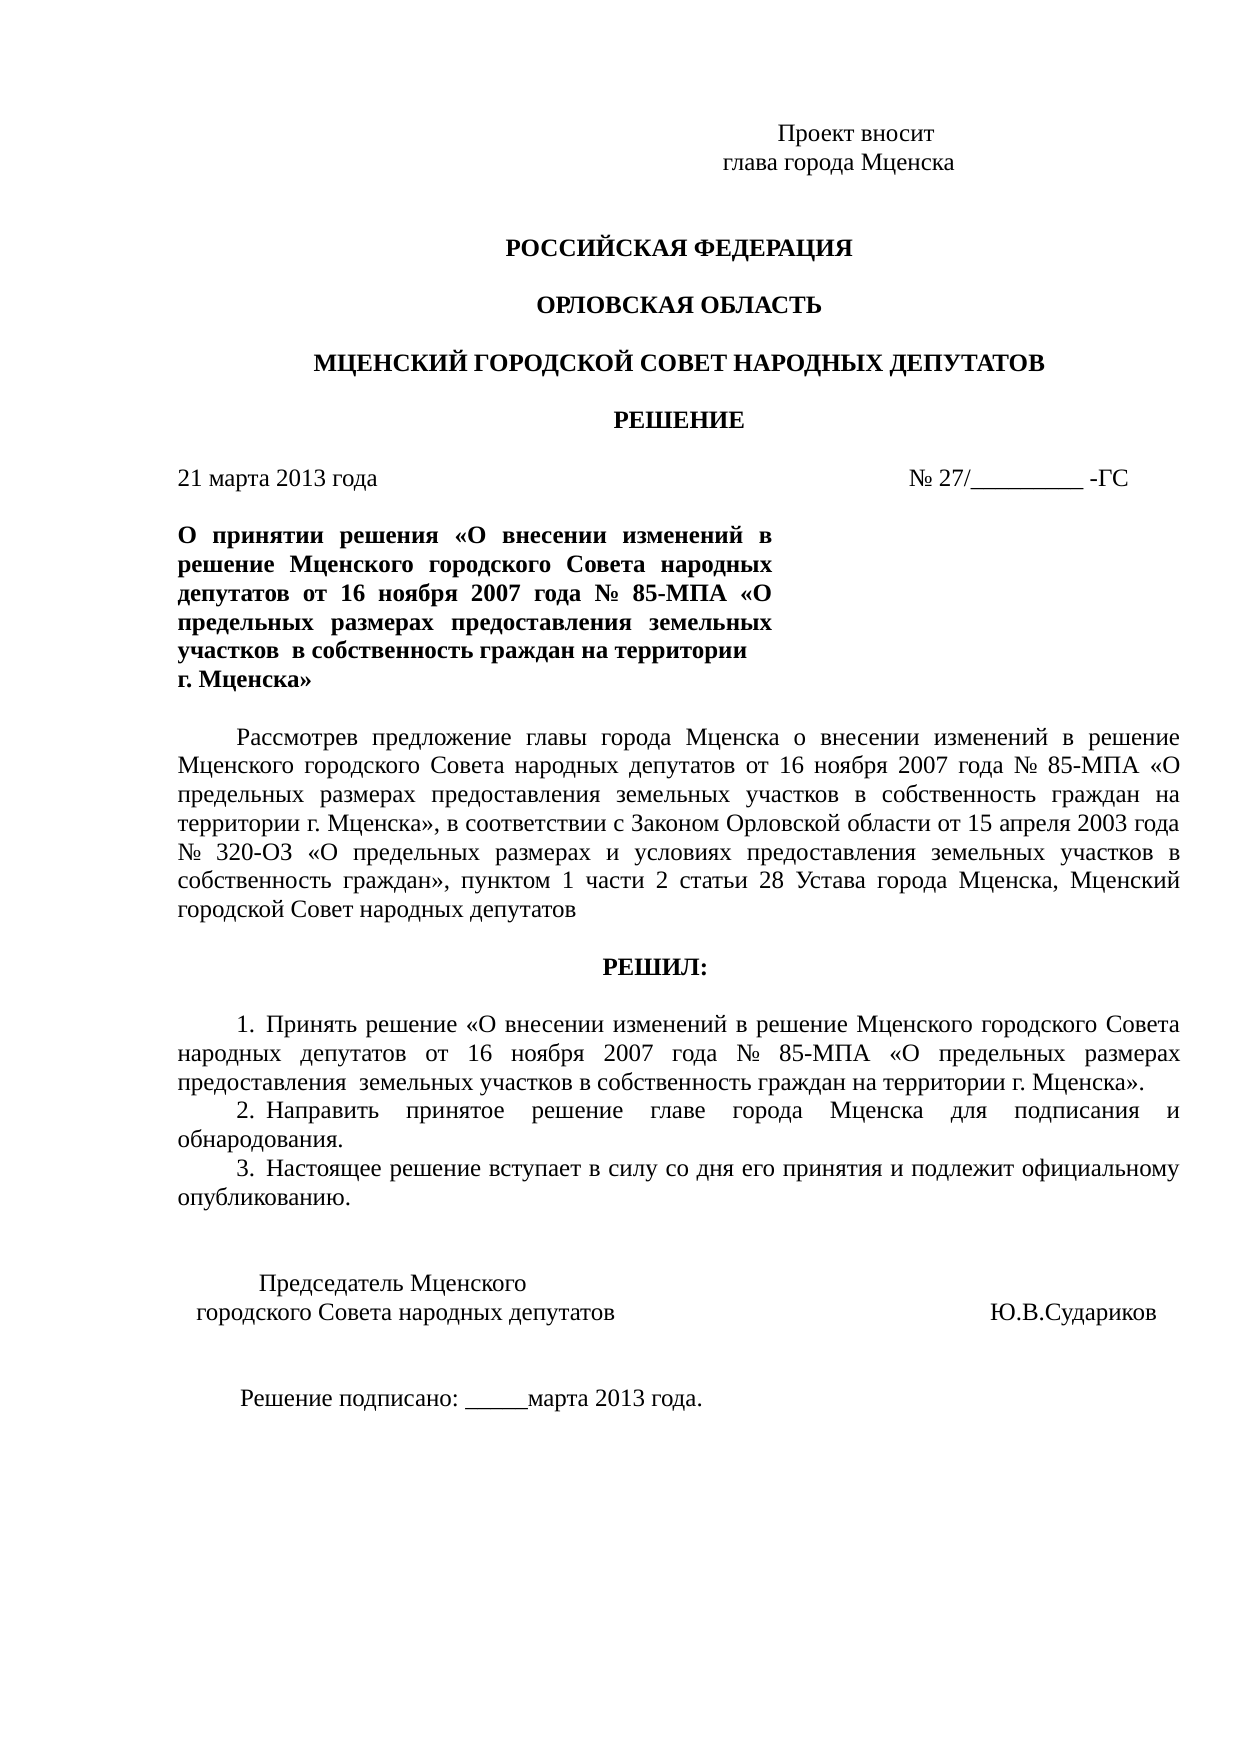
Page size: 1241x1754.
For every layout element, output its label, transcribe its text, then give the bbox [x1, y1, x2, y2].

text Рассмотрев предложение главы города Мценска о внесении изменений в решение Мценского городского Совета народных депутатов от 16 ноября 2007 года № 85-МПА «О предельных размерах предоставления земельных участков в собственность граждан на территории г. Мценска», в соответствии с Законом Орловской области от 15 апреля 2003 года № 320-ОЗ «О предельных размерах и условиях предоставления земельных участков в собственность граждан», пунктом 1 части 2 статьи 28 Устава города Мценска, Мценский городской Совет народных депутатов [177, 722, 1181, 923]
text глава города Мценска [177, 147, 1181, 176]
list Принять решение «О внесении изменений в решение Мценского городского Совета народных депутатов от 16 ноября 2007 года № 85-МПА «О предельных размерах предоставления земельных участков в собственность граждан на территории г. Мценска». [177, 1009, 1181, 1096]
text РЕШЕНИЕ [177, 406, 1181, 434]
text РЕШИЛ: [177, 952, 1181, 981]
text городского Совета народных депутатов Ю.В.Судариков [177, 1297, 1181, 1326]
text Решение подписано: _____марта 2013 года. [177, 1383, 1181, 1412]
text ОРЛОВСКАЯ ОБЛАСТЬ [177, 291, 1181, 319]
text г. Мценска» [177, 664, 1181, 693]
text 21 марта 2013 года № 27/_________ -ГС [177, 463, 1181, 492]
text Проект вносит [177, 118, 1181, 147]
text О принятии решения «О внесении изменений в решение Мценского городского Совета народных депутатов от 16 ноября 2007 года № 85-МПА «О предельных размерах предоставления земельных участков в собственность граждан на территории [177, 521, 772, 664]
list Направить принятое решение главе города Мценска для подписания и обнародования. [177, 1096, 1181, 1153]
text Председатель Мценского [177, 1268, 1181, 1297]
text МЦЕНСКИЙ ГОРОДСКОЙ СОВЕТ НАРОДНЫХ ДЕПУТАТОВ [177, 348, 1181, 377]
list Настоящее решение вступает в силу со дня его принятия и подлежит официальному опубликованию. [177, 1153, 1181, 1211]
text РОССИЙСКАЯ ФЕДЕРАЦИЯ [177, 233, 1181, 262]
